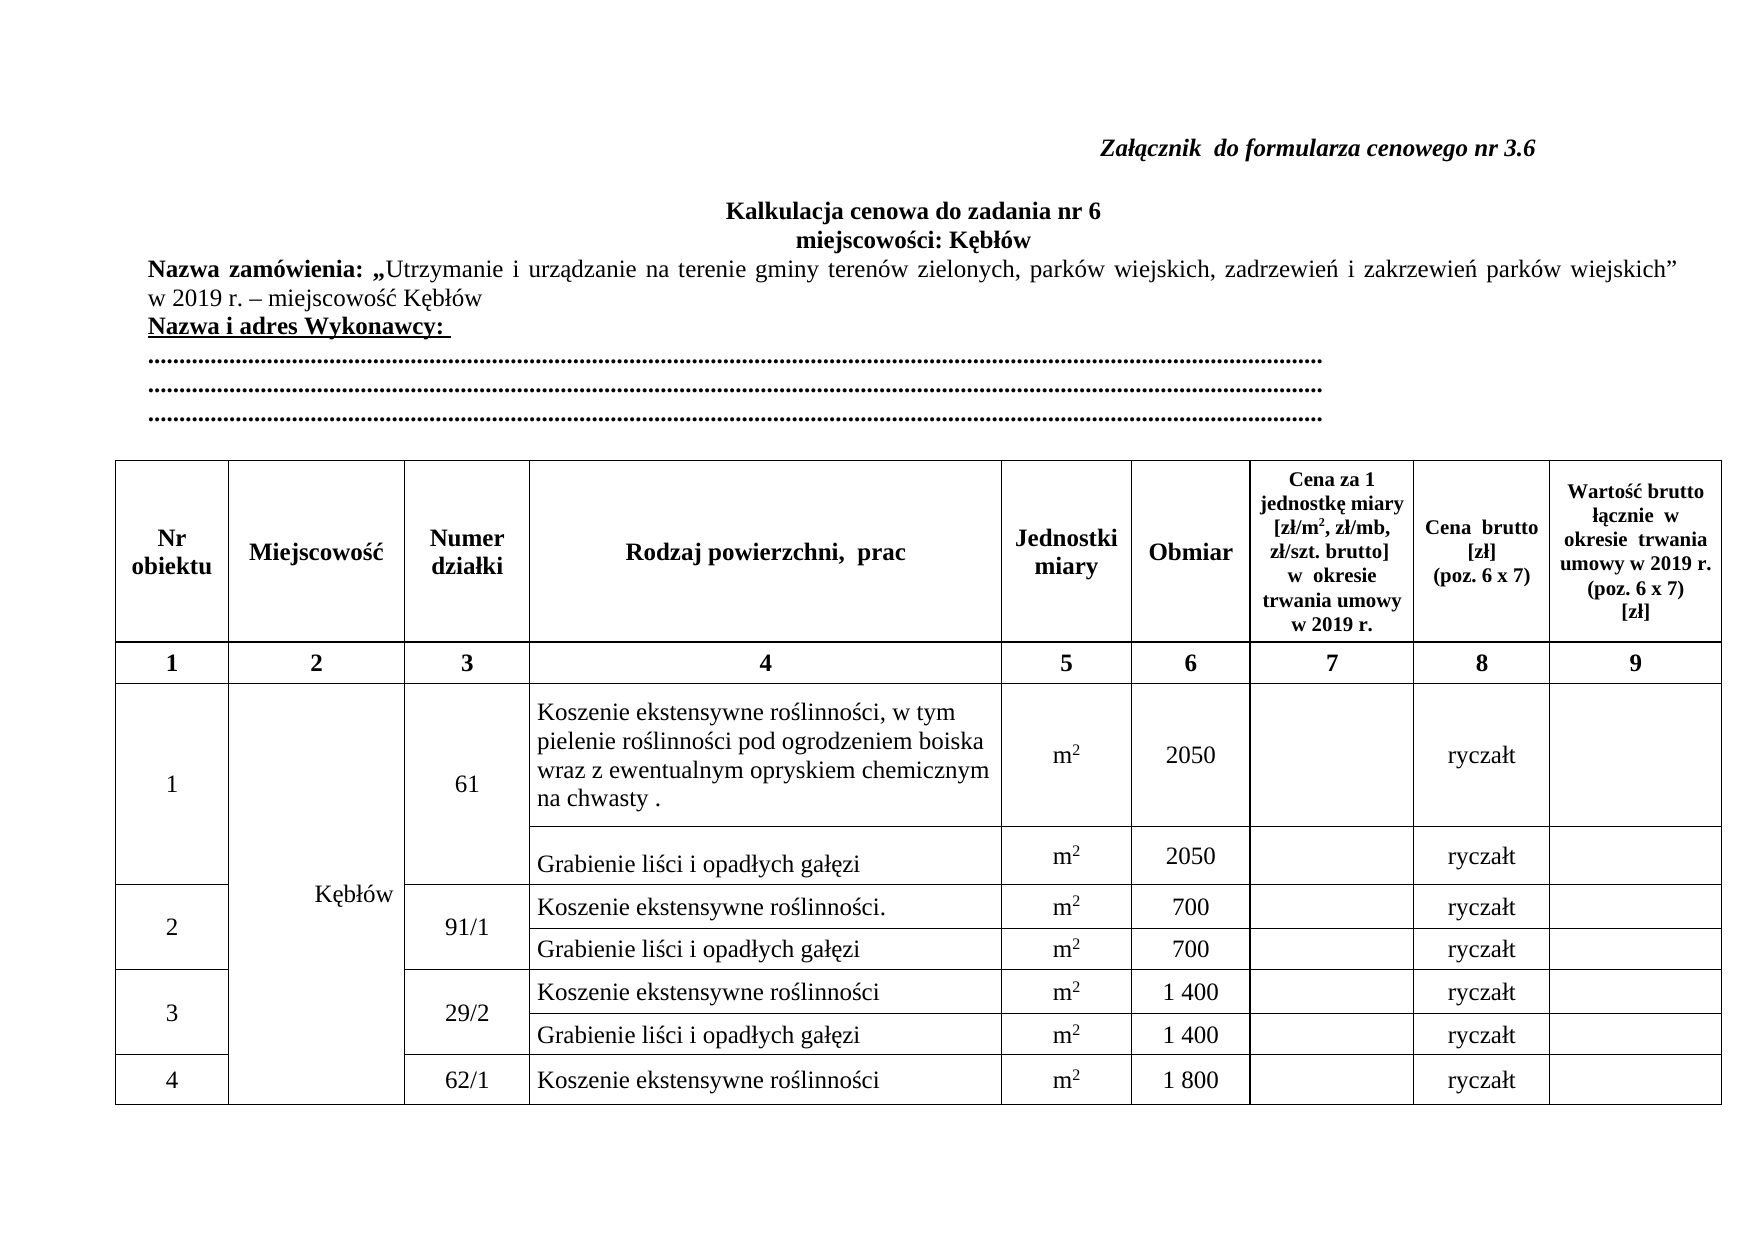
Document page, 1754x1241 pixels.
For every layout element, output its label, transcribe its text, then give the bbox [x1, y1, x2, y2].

text ............................................................................................................................................................................................ [148, 398, 1679, 426]
table_header Numer działki [405, 461, 529, 641]
table_cell 7 [1251, 643, 1413, 683]
table_cell Kębłów [229, 684, 404, 1104]
table_cell [1550, 684, 1721, 826]
table_cell Grabienie liści i opadłych gałęzi [530, 1014, 1001, 1054]
table_cell 1 [116, 684, 228, 884]
table_cell Grabienie liści i opadłych gałęzi [530, 827, 1001, 884]
table_cell 1 [116, 643, 228, 683]
table_cell 2050 [1132, 684, 1249, 826]
table_cell ryczałt [1414, 970, 1549, 1013]
table_cell [1550, 1055, 1721, 1104]
table_cell ryczałt [1414, 827, 1549, 884]
table_cell 700 [1132, 885, 1249, 927]
table_header Miejscowość [229, 461, 404, 641]
table_cell [1251, 885, 1413, 927]
table_cell [1251, 1014, 1413, 1054]
table_cell ryczałt [1414, 929, 1549, 969]
table_cell m2 [1002, 827, 1131, 884]
table_header Wartość brutto łącznie w okresie trwania umowy w 2019 r. (poz. 6 x 7) [zł] [1550, 461, 1721, 641]
table_cell Koszenie ekstensywne roślinności [530, 970, 1001, 1013]
table_cell 29/2 [405, 970, 529, 1054]
text ............................................................................................................................................................................................ [148, 369, 1679, 398]
table_cell ryczałt [1414, 885, 1549, 927]
table_header Rodzaj powierzchni, prac [530, 461, 1001, 641]
table_cell [1251, 929, 1413, 969]
table_cell 1 400 [1132, 970, 1249, 1013]
table_cell m2 [1002, 929, 1131, 969]
text Nazwa zamówienia: „Utrzymanie i urządzanie na terenie gminy terenów zielonych, parków wiejskich, zadrzewień i zakrzewień parków wiejskich” w 2019 r. – miejscowość Kębłów [148, 254, 1679, 311]
table_header Cena za 1 jednostkę miary [zł/m2, zł/mb, zł/szt. brutto] w okresie trwania umowy w 2019 r. [1251, 461, 1413, 641]
table_cell m2 [1002, 885, 1131, 927]
table_cell 2 [229, 643, 404, 683]
text miejscowości: Kębłów [148, 225, 1679, 254]
table_cell ryczałt [1414, 1055, 1549, 1104]
table_header Nr obiektu [116, 461, 228, 641]
text Nazwa i adres Wykonawcy: [148, 311, 1679, 340]
table_cell 9 [1550, 643, 1721, 683]
table_cell m2 [1002, 1014, 1131, 1054]
table_cell 700 [1132, 929, 1249, 969]
table_cell [1251, 827, 1413, 884]
text Kalkulacja cenowa do zadania nr 6 [148, 196, 1679, 225]
table_cell [1550, 885, 1721, 927]
table_cell [1550, 970, 1721, 1013]
table_cell [1251, 970, 1413, 1013]
table_cell m2 [1002, 684, 1131, 826]
table_cell 2 [116, 885, 228, 969]
table_cell 4 [116, 1055, 228, 1104]
table_cell 4 [530, 643, 1001, 683]
table_cell ryczałt [1414, 1014, 1549, 1054]
table_cell 6 [1132, 643, 1249, 683]
table_header Cena brutto [zł] (poz. 6 x 7) [1414, 461, 1549, 641]
table_cell 5 [1002, 643, 1131, 683]
table_cell 3 [405, 643, 529, 683]
table_cell 2050 [1132, 827, 1249, 884]
table_cell 61 [405, 684, 529, 884]
table_cell 62/1 [405, 1055, 529, 1104]
table_header Obmiar [1132, 461, 1249, 641]
text ............................................................................................................................................................................................ [148, 340, 1679, 369]
table_cell ryczałt [1414, 684, 1549, 826]
table_cell 1 400 [1132, 1014, 1249, 1054]
table_cell Grabienie liści i opadłych gałęzi [530, 929, 1001, 969]
table_cell [1550, 827, 1721, 884]
table_header Jednostki miary [1002, 461, 1131, 641]
table_cell 3 [116, 970, 228, 1054]
table_cell [1251, 684, 1413, 826]
table_cell m2 [1002, 1055, 1131, 1104]
table_cell [1550, 1014, 1721, 1054]
table_cell [1251, 1055, 1413, 1104]
table_cell Koszenie ekstensywne roślinności, w tym pielenie roślinności pod ogrodzeniem boiska wraz z ewentualnym opryskiem chemicznym na chwasty . [530, 684, 1001, 826]
table_cell 8 [1414, 643, 1549, 683]
table_cell m2 [1002, 970, 1131, 1013]
table_cell [1550, 929, 1721, 969]
table_cell Koszenie ekstensywne roślinności [530, 1055, 1001, 1104]
table_cell Koszenie ekstensywne roślinności. [530, 885, 1001, 927]
table_cell 91/1 [405, 885, 529, 969]
table_cell 1 800 [1132, 1055, 1249, 1104]
text Załącznik do formularza cenowego nr 3.6 [885, 133, 1679, 162]
